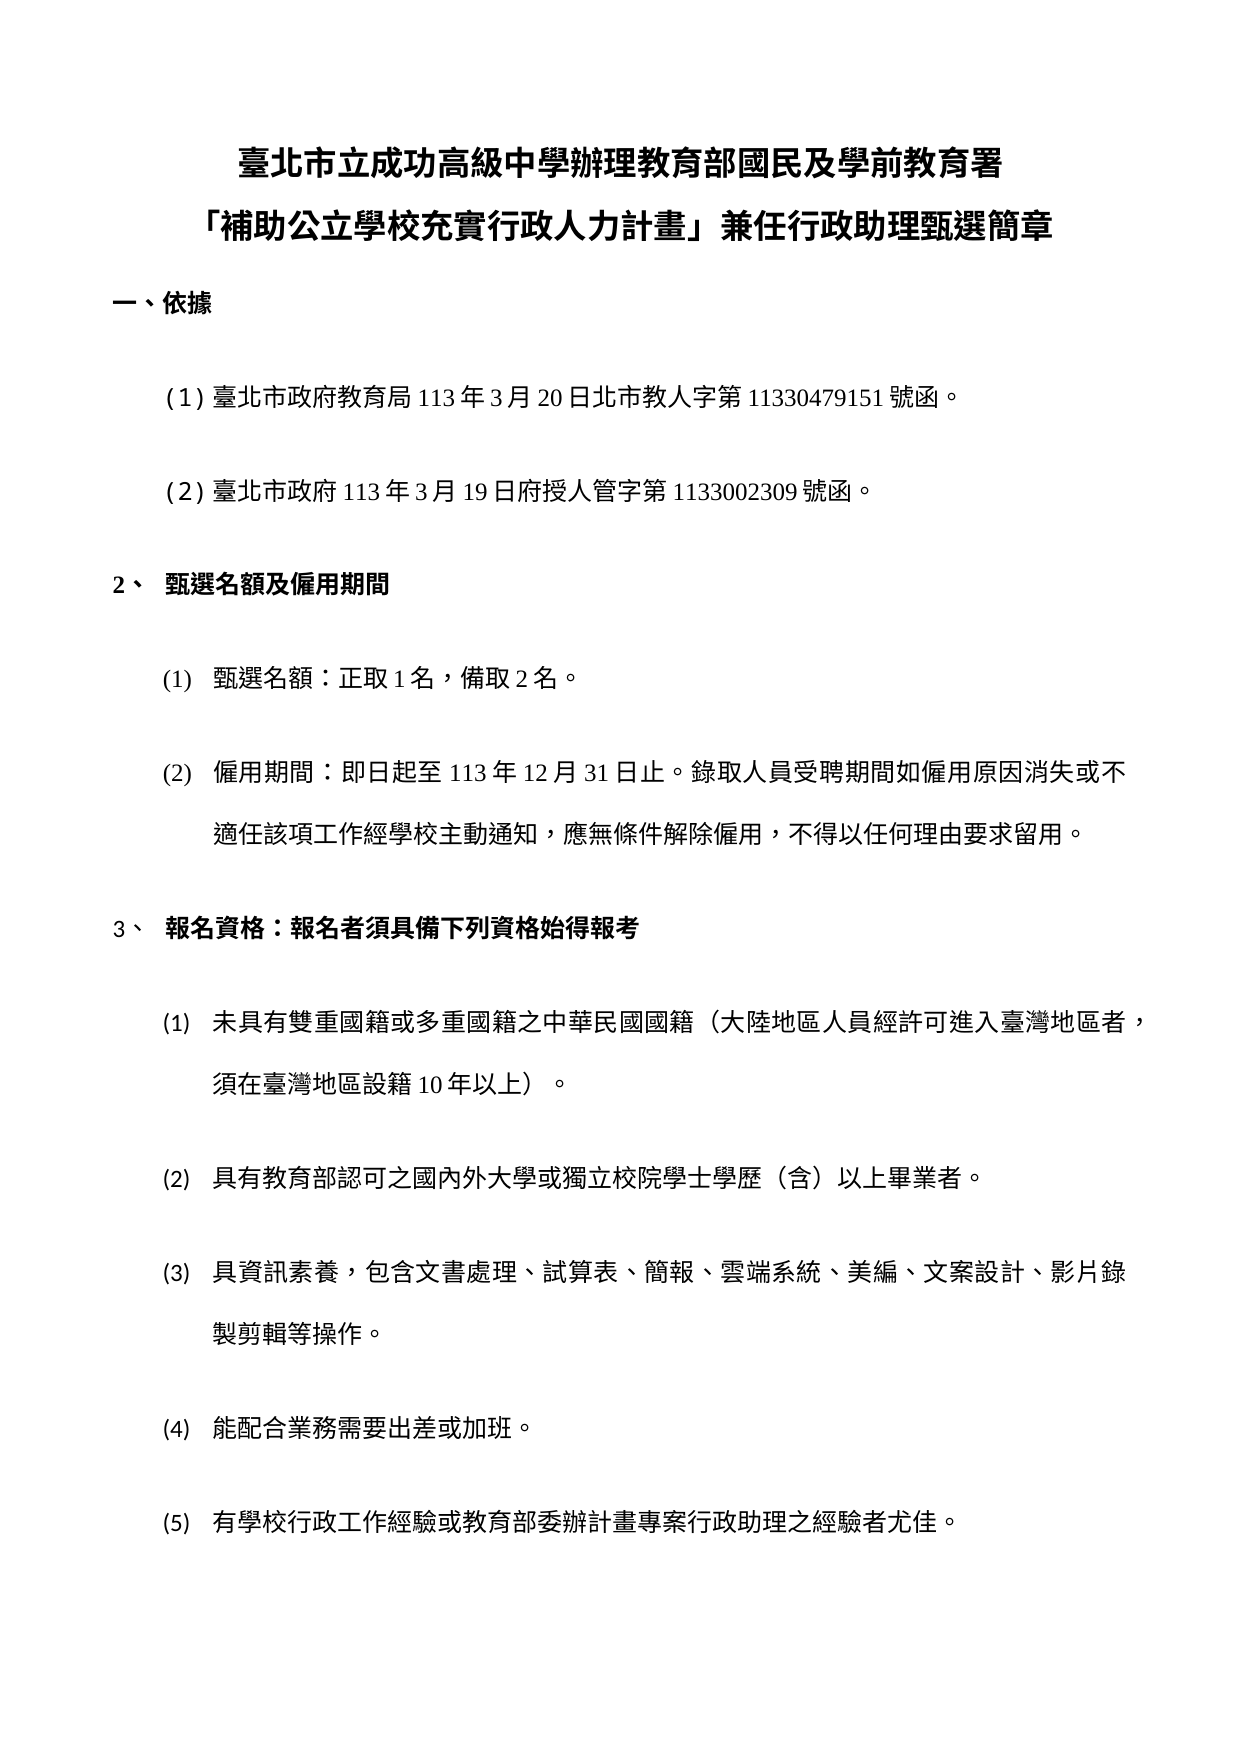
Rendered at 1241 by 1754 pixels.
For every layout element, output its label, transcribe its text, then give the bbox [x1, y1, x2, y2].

list 具有教育部認可之國內外大學或獨立校院學士學歷（含）以上畢業者。 [162, 1135, 1128, 1198]
list 有學校行政工作經驗或教育部委辦計畫專案行政助理之經驗者尤佳。 [162, 1479, 1128, 1541]
list 臺北市政府教育局113年3月20日北市教人字第11330479151號函。 [162, 354, 1128, 416]
list 甄選名額及僱用期間 [112, 541, 1128, 604]
list 能配合業務需要出差或加班。 [162, 1385, 1128, 1448]
list 未具有雙重國籍或多重國籍之中華民國國籍（大陸地區人員經許可進入臺灣地區者，須在臺灣地區設籍10年以上）。 [162, 979, 1128, 1104]
text 臺北市立成功高級中學辦理教育部國民及學前教育署 [112, 119, 1128, 182]
list 具資訊素養，包含文書處理、試算表、簡報、雲端系統、美編、文案設計、影片錄製剪輯等操作。 [162, 1229, 1128, 1354]
list 報名資格：報名者須具備下列資格始得報考 [112, 885, 1128, 948]
list 臺北市政府113年3月19日府授人管字第1133002309號函。 [162, 448, 1128, 510]
list 甄選名額：正取1名，備取2名。 [163, 635, 1128, 698]
list 僱用期間：即日起至113年12月31日止。錄取人員受聘期間如僱用原因消失或不適任該項工作經學校主動通知，應無條件解除僱用，不得以任何理由要求留用。 [163, 729, 1128, 854]
text 一、依據 [112, 260, 1128, 323]
text 「補助公立學校充實行政人力計畫」兼任行政助理甄選簡章 [112, 182, 1128, 244]
